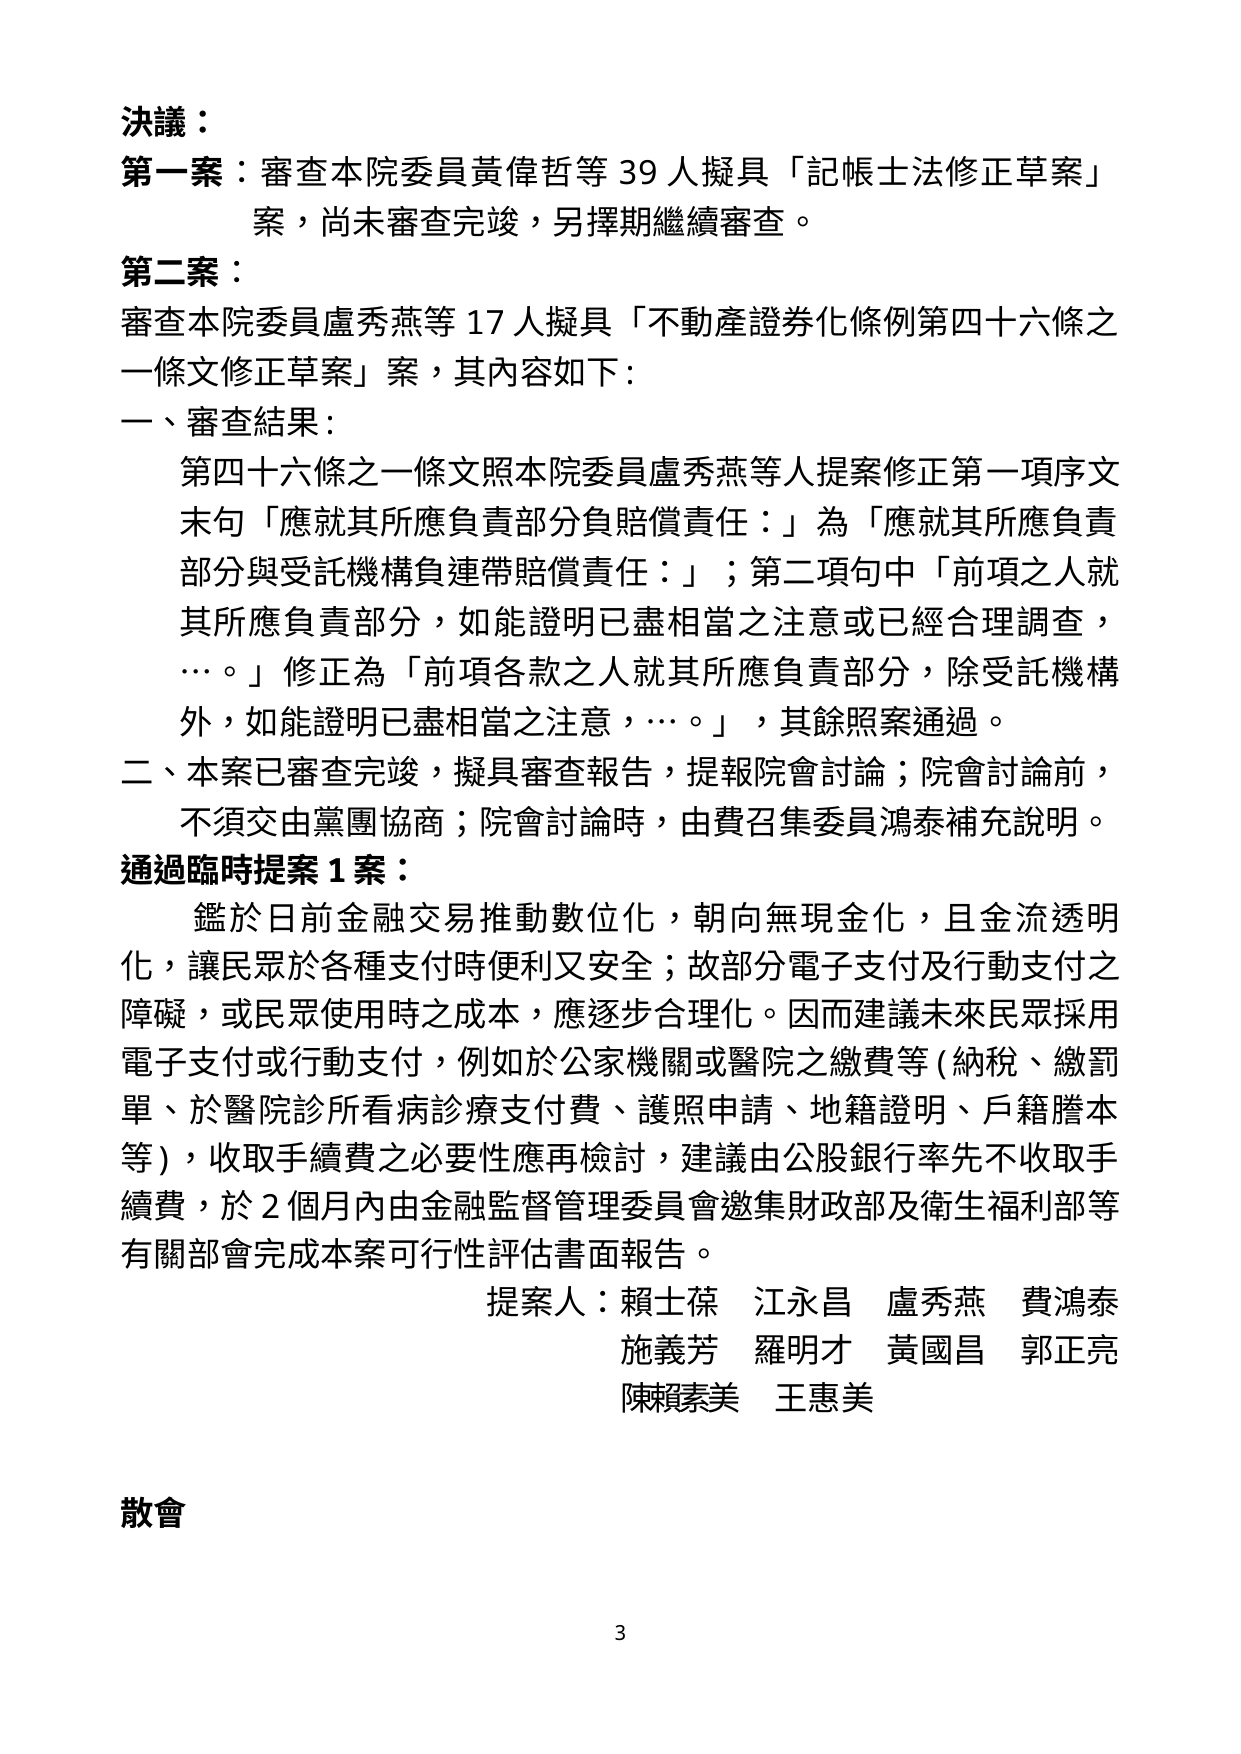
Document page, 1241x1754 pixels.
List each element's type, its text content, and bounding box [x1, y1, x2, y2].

text 陳賴素美 王惠美 [120, 1372, 1120, 1419]
text 二、本案已審查完竣，擬具審查報告，提報院會討論；院會討論前， [120, 744, 1120, 794]
text 第四十六條之一條文照本院委員盧秀燕等人提案修正第一項序文末句「應就其所應負責部分負賠償責任：」為「應就其所應負責部分與受託機構負連帶賠償責任：」；第二項句中「前項之人就其所應負責部分，如能證明已盡相當之注意或已經合理調查，…。」修正為「前項各款之人就其所應負責部分，除受託機構外，如能證明已盡相當之注意，…。」，其餘照案通過。 [179, 444, 1120, 744]
text 第一案：審查本院委員黃偉哲等39人擬具「記帳士法修正草案」案，尚未審查完竣，另擇期繼續審查。 [120, 144, 1120, 244]
text 一、審查結果: [120, 394, 1120, 444]
text 施義芳 羅明才 黃國昌 郭正亮 [120, 1324, 1120, 1372]
text 決議： [120, 94, 1135, 144]
text 鑑於日前金融交易推動數位化，朝向無現金化，且金流透明化，讓民眾於各種支付時便利又安全；故部分電子支付及行動支付之障礙，或民眾使用時之成本，應逐步合理化。因而建議未來民眾採用電子支付或行動支付，例如於公家機關或醫院之繳費等(納稅、繳罰單、於醫院診所看病診療支付費、護照申請、地籍證明、戶籍謄本等)，收取手續費之必要性應再檢討，建議由公股銀行率先不收取手續費，於2個月內由金融監督管理委員會邀集財政部及衛生福利部等有關部會完成本案可行性評估書面報告。 [120, 892, 1120, 1276]
text 第二案： [120, 244, 1120, 294]
text 提案人：賴士葆 江永昌 盧秀燕 費鴻泰 [120, 1276, 1120, 1324]
text 散會 [120, 1469, 1120, 1532]
text 通過臨時提案1案： [120, 844, 1120, 892]
text 不須交由黨團協商；院會討論時，由費召集委員鴻泰補充說明。 [179, 794, 1120, 844]
text 審查本院委員盧秀燕等17人擬具「不動產證券化條例第四十六條之一條文修正草案」案，其內容如下: [120, 294, 1120, 394]
